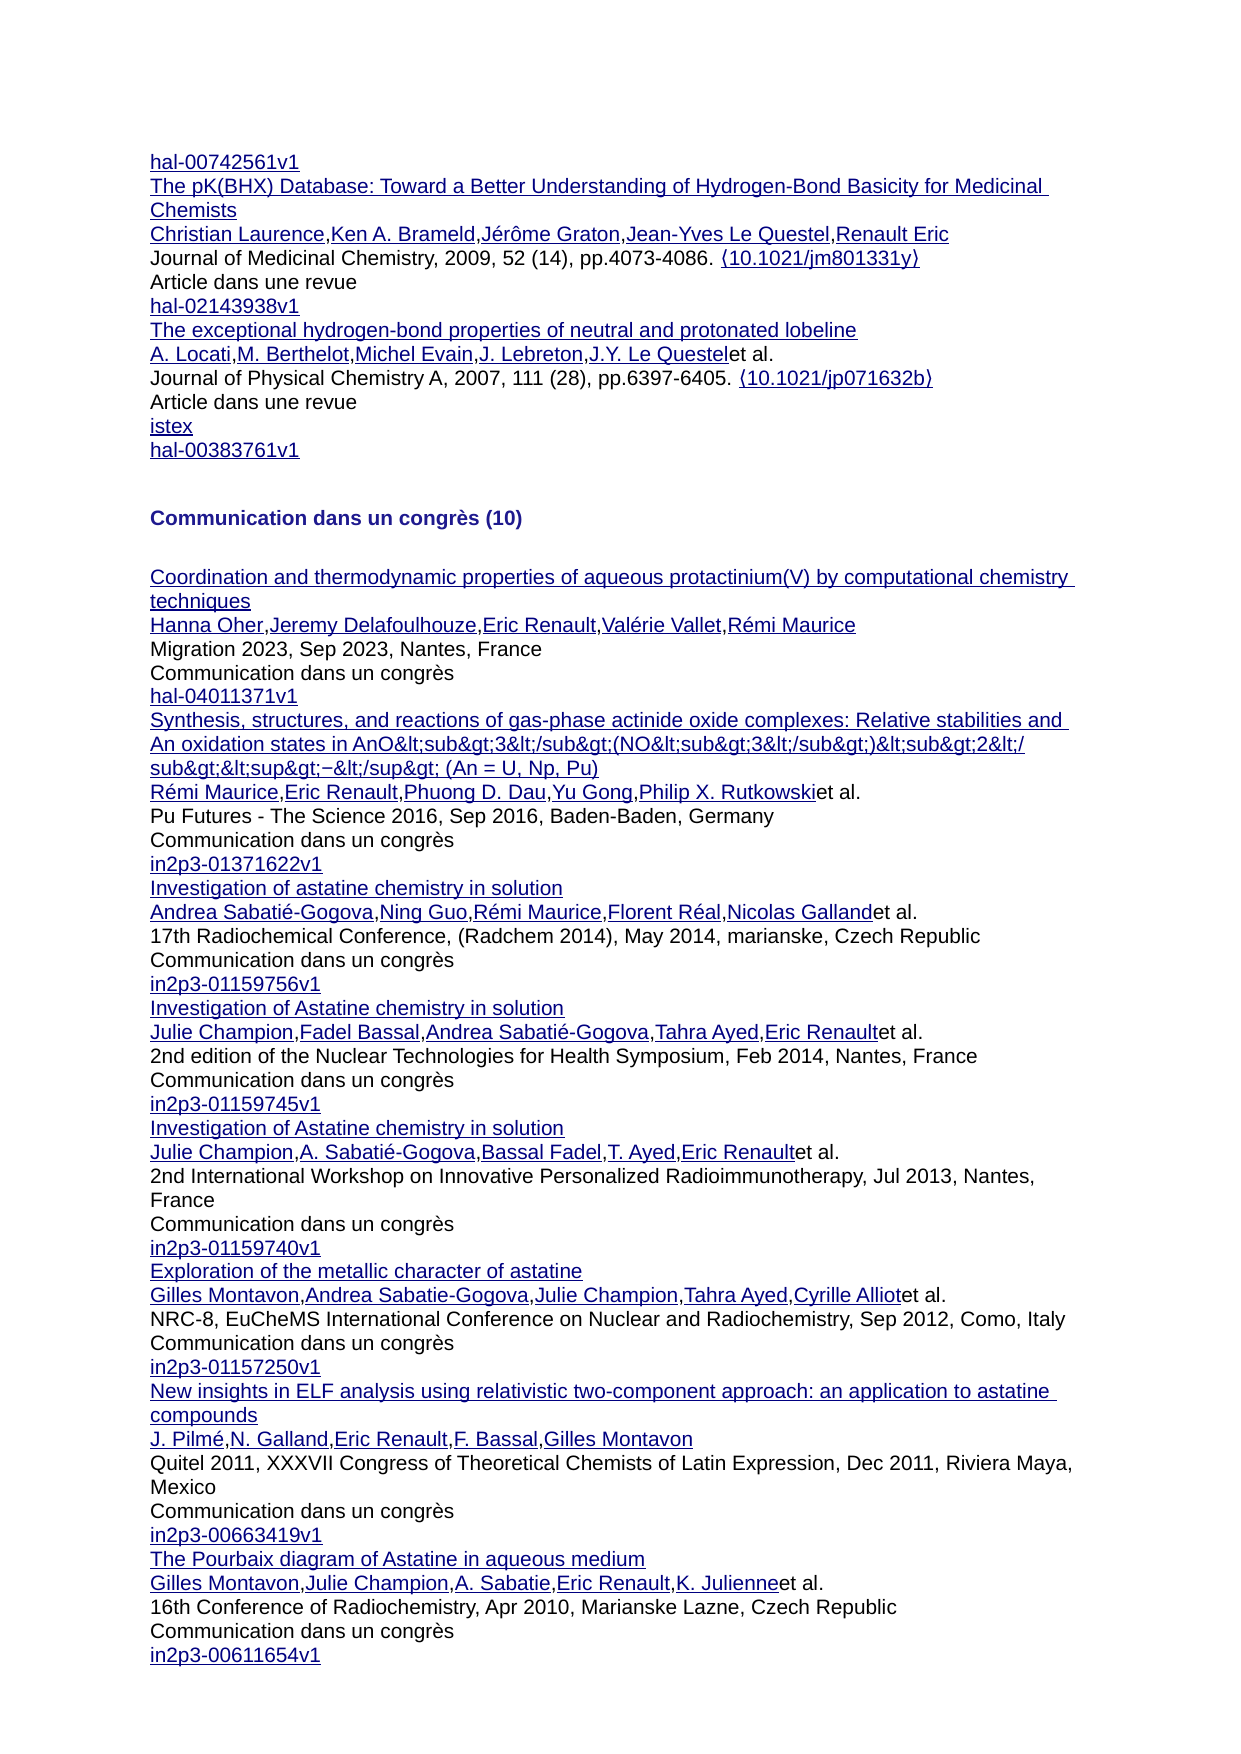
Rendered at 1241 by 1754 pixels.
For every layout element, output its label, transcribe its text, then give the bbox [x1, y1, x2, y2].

table_cell The pK(BHX) Database: Toward a Better Understanding of Hydrogen-Bond Basicity for Medicinal Chemists Christian Laurence,Ken A. Brameld,Jérôme Graton,Jean-Yves Le Questel,Renault Eric Journal of Medicinal Chemistry, 2009, 52 (14), pp.4073-4086. ⟨10.1021/jm801331y⟩ Article dans une revue hal-02143938v1 [150, 174, 1090, 318]
table_cell Investigation of Astatine chemistry in solution Julie Champion,A. Sabatié-Gogova,Bassal Fadel,T. Ayed,Eric Renaultet al. 2nd International Workshop on Innovative Personalized Radioimmunotherapy, Jul 2013, Nantes, France Communication dans un congrès in2p3-01159740v1 [150, 1116, 1090, 1259]
table_cell Synthesis, structures, and reactions of gas-phase actinide oxide complexes: Relative stabilities and An oxidation states in AnO&lt;sub&gt;3&lt;/sub&gt;(NO&lt;sub&gt;3&lt;/sub&gt;)&lt;sub&gt;2&lt;/sub&gt;&lt;sup&gt;−&lt;/sup&gt; (An = U, Np, Pu) Rémi Maurice,Eric Renault,Phuong D. Dau,Yu Gong,Philip X. Rutkowskiet al. Pu Futures - The Science 2016, Sep 2016, Baden-Baden, Germany Communication dans un congrès in2p3-01371622v1 [150, 708, 1090, 876]
table_cell The Pourbaix diagram of Astatine in aqueous medium Gilles Montavon,Julie Champion,A. Sabatie,Eric Renault,K. Julienneet al. 16th Conference of Radiochemistry, Apr 2010, Marianske Lazne, Czech Republic Communication dans un congrès in2p3-00611654v1 [150, 1547, 1090, 1667]
subtitle Communication dans un congrès (10) [150, 506, 1090, 530]
table_cell Investigation of Astatine chemistry in solution Julie Champion,Fadel Bassal,Andrea Sabatié-Gogova,Tahra Ayed,Eric Renaultet al. 2nd edition of the Nuclear Technologies for Health Symposium, Feb 2014, Nantes, France Communication dans un congrès in2p3-01159745v1 [150, 996, 1090, 1116]
table_cell Exploration of the metallic character of astatine Gilles Montavon,Andrea Sabatie-Gogova,Julie Champion,Tahra Ayed,Cyrille Alliotet al. NRC-8, EuCheMS International Conference on Nuclear and Radiochemistry, Sep 2012, Como, Italy Communication dans un congrès in2p3-01157250v1 [150, 1259, 1090, 1379]
table_cell Investigation of astatine chemistry in solution Andrea Sabatié-Gogova,Ning Guo,Rémi Maurice,Florent Réal,Nicolas Gallandet al. 17th Radiochemical Conference, (Radchem 2014), May 2014, marianske, Czech Republic Communication dans un congrès in2p3-01159756v1 [150, 876, 1090, 996]
table_cell The exceptional hydrogen-bond properties of neutral and protonated lobeline A. Locati,M. Berthelot,Michel Evain,J. Lebreton,J.Y. Le Questelet al. Journal of Physical Chemistry A, 2007, 111 (28), pp.6397-6405. ⟨10.1021/jp071632b⟩ Article dans une revue istex hal-00383761v1 [150, 318, 1090, 461]
table_cell New insights in ELF analysis using relativistic two-component approach: an application to astatine compounds J. Pilmé,N. Galland,Eric Renault,F. Bassal,Gilles Montavon Quitel 2011, XXXVII Congress of Theoretical Chemists of Latin Expression, Dec 2011, Riviera Maya, Mexico Communication dans un congrès in2p3-00663419v1 [150, 1379, 1090, 1547]
table_header Coordination and thermodynamic properties of aqueous protactinium(V) by computational chemistry techniques Hanna Oher,Jeremy Delafoulhouze,Eric Renault,Valérie Vallet,Rémi Maurice Migration 2023, Sep 2023, Nantes, France Communication dans un congrès hal-04011371v1 [150, 565, 1090, 708]
table_cell hal-00742561v1 [150, 150, 1090, 174]
